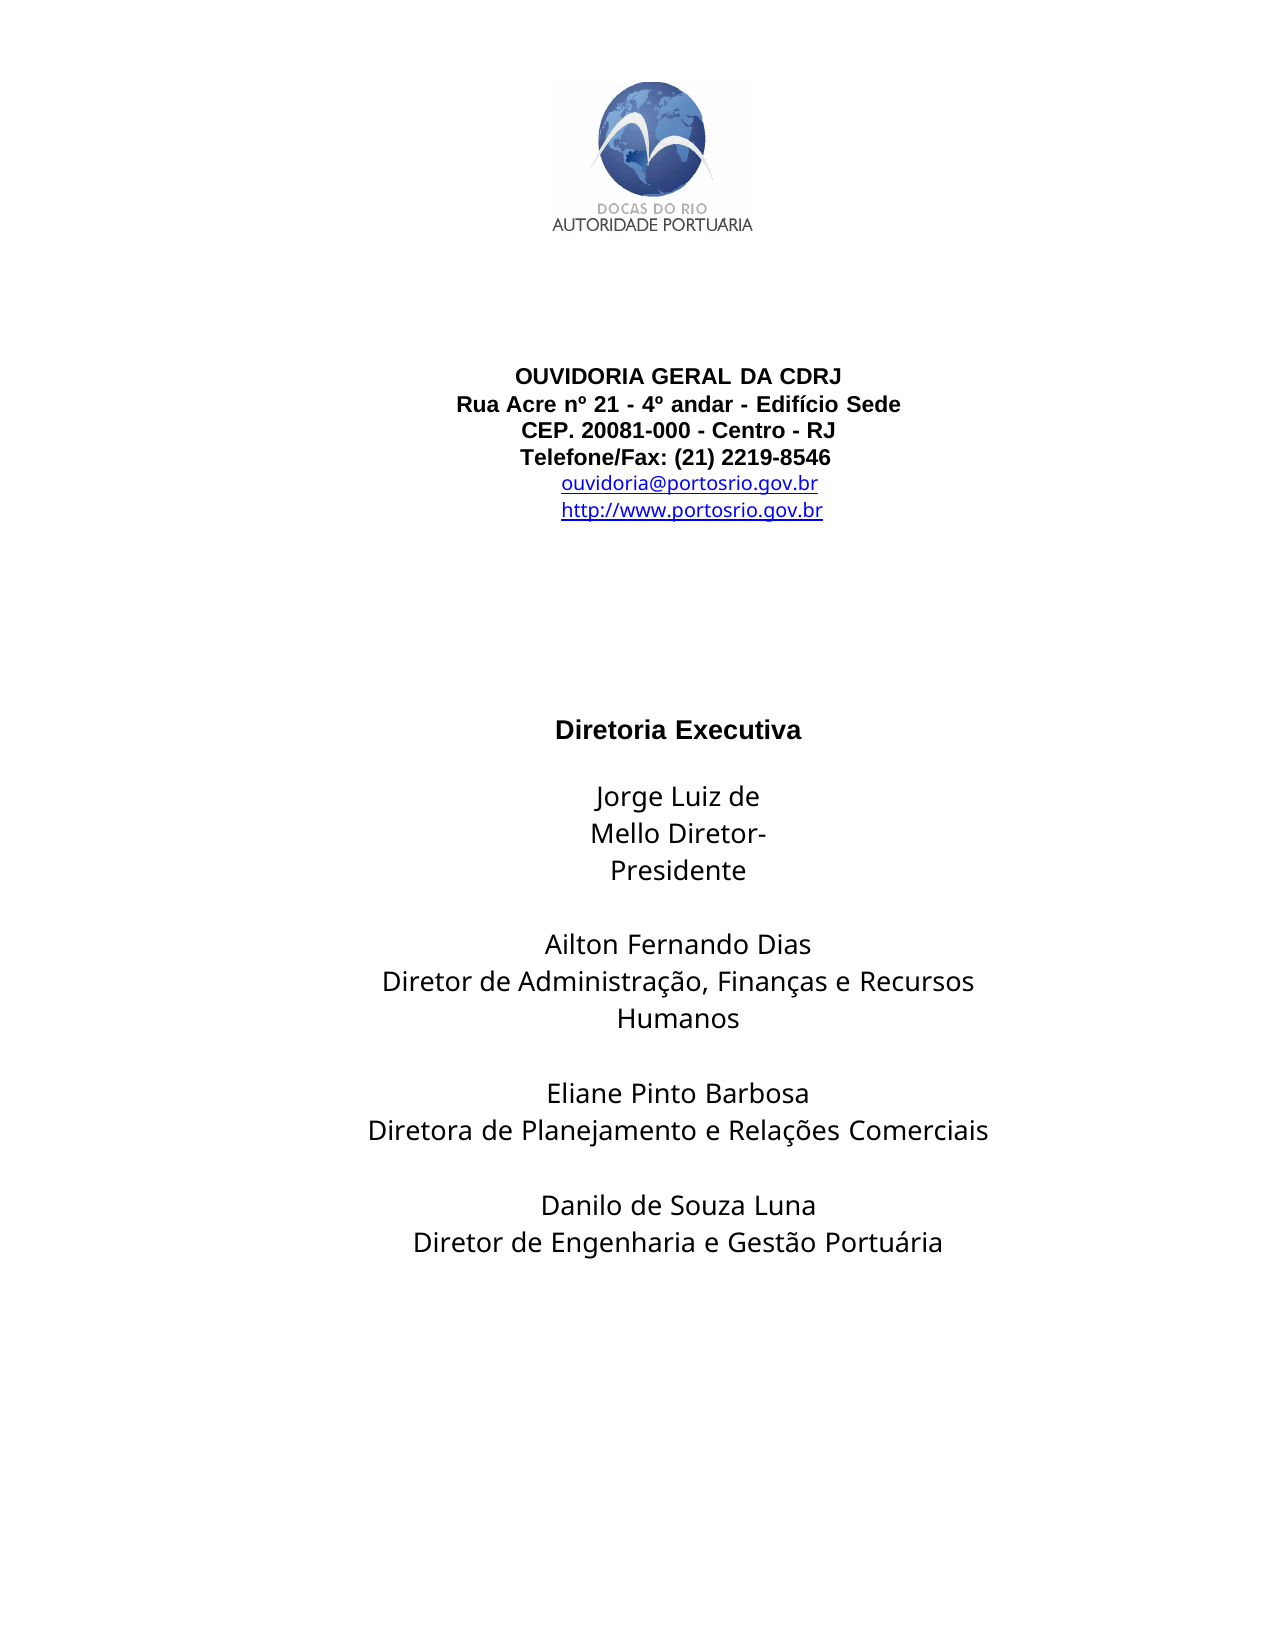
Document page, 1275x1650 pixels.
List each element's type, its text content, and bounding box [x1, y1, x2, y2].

text Telefone/Fax: (21) 2219-8546 ouvidoria@portosrio.gov.br http://www.portosrio.gov.br [520, 444, 1032, 523]
text Diretor de Engenharia e Gestão Portuária [328, 1223, 1027, 1260]
text Ailton Fernando Dias [454, 926, 902, 963]
text OUVIDORIA GERAL DA CDRJ [454, 363, 902, 389]
text Jorge Luiz de Mello Diretor-Presidente [559, 778, 797, 888]
text Eliane Pinto Barbosa [454, 1074, 902, 1111]
text Diretor de Administração, Finanças e Recursos Humanos [328, 963, 1027, 1037]
subtitle Diretoria Executiva [454, 714, 902, 745]
subtitle Rua Acre nº 21 - 4º andar - Edifício Sede CEP. 20081-000 - Centro - RJ [455, 391, 902, 444]
text Diretora de Planejamento e Relações Comerciais [328, 1112, 1027, 1148]
text Danilo de Souza Luna [455, 1186, 902, 1223]
